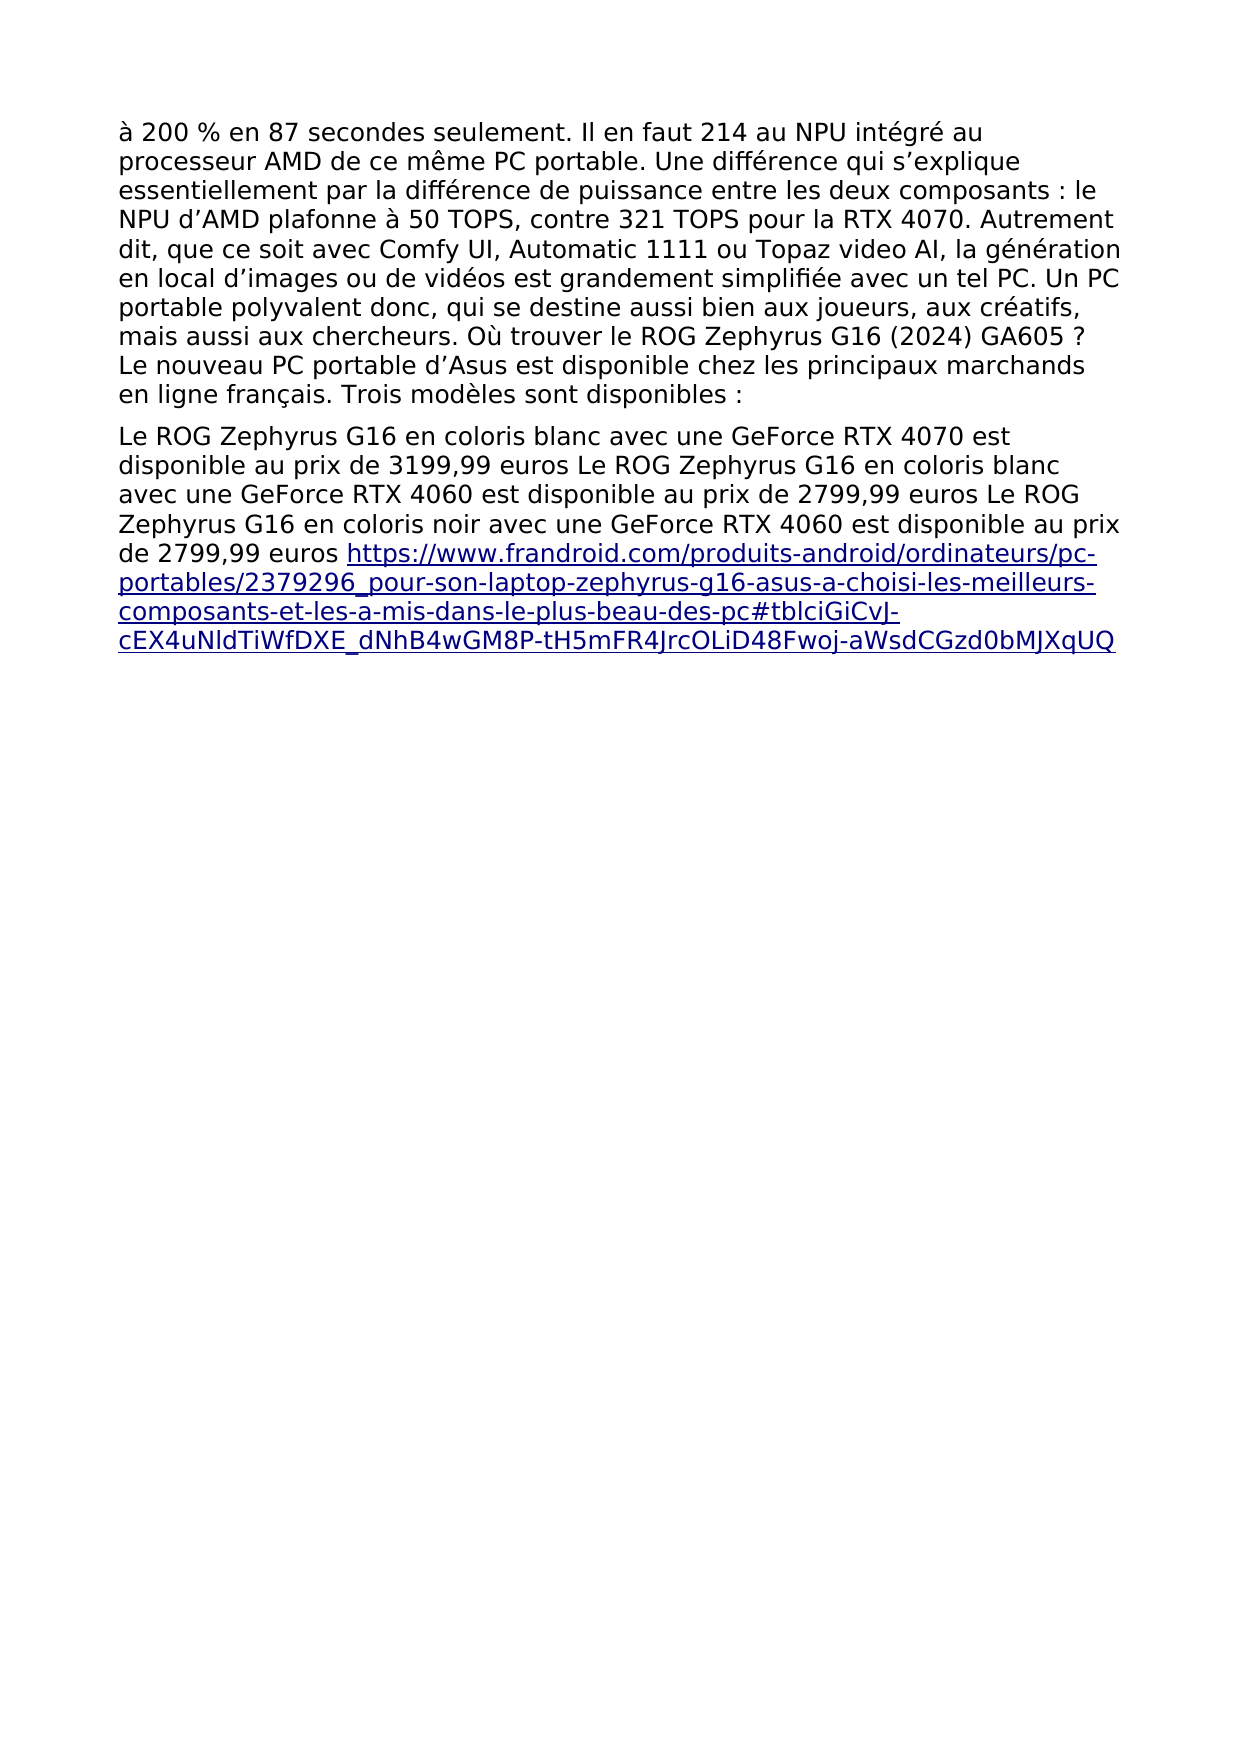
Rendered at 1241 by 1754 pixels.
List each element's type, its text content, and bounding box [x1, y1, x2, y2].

text Le ROG Zephyrus G16 en coloris blanc avec une GeForce RTX 4070 est disponible au prix de 3199,99 euros Le ROG Zephyrus G16 en coloris blanc avec une GeForce RTX 4060 est disponible au prix de 2799,99 euros Le ROG Zephyrus G16 en coloris noir avec une GeForce RTX 4060 est disponible au prix de 2799,99 euros https://www.frandroid.com/produits-android/ordinateurs/pc-portables/2379296_pour-son-laptop-zephyrus-g16-asus-a-choisi-les-meilleurs-composants-et-les-a-mis-dans-le-plus-beau-des-pc#tblciGiCvJ-cEX4uNldTiWfDXE_dNhB4wGM8P-tH5mFR4JrcOLiD48Fwoj-aWsdCGzd0bMJXqUQ [118, 422, 1122, 656]
text à 200 % en 87 secondes seulement. Il en faut 214 au NPU intégré au processeur AMD de ce même PC portable. Une différence qui s’explique essentiellement par la différence de puissance entre les deux composants : le NPU d’AMD plafonne à 50 TOPS, contre 321 TOPS pour la RTX 4070. Autrement dit, que ce soit avec Comfy UI, Automatic 1111 ou Topaz video AI, la génération en local d’images ou de vidéos est grandement simplifiée avec un tel PC. Un PC portable polyvalent donc, qui se destine aussi bien aux joueurs, aux créatifs, mais aussi aux chercheurs. Où trouver le ROG Zephyrus G16 (2024) GA605 ? Le nouveau PC portable d’Asus est disponible chez les principaux marchands en ligne français. Trois modèles sont disponibles : [118, 118, 1122, 410]
